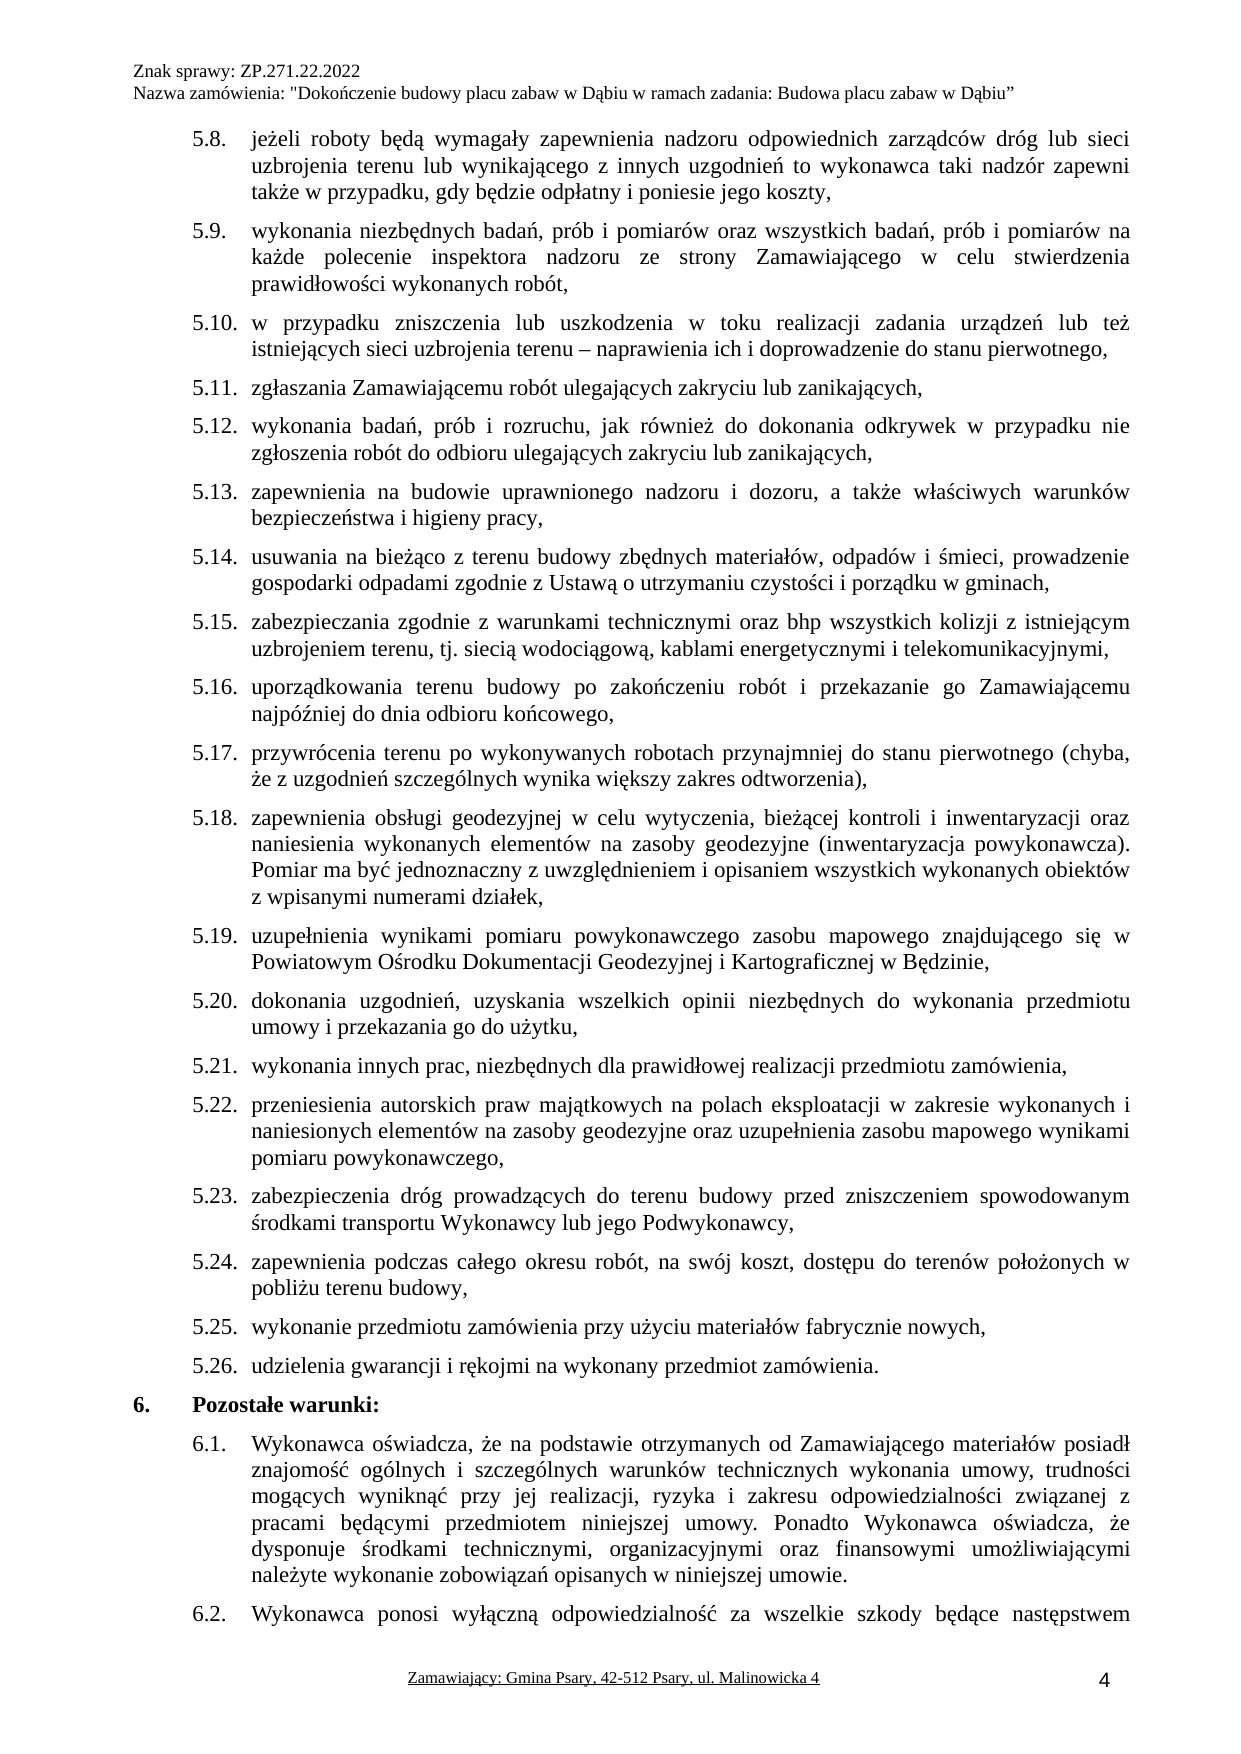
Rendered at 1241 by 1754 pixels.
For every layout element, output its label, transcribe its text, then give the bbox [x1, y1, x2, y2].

list zapewnienia na budowie uprawnionego nadzoru i dozoru, a także właściwych warunków bezpieczeństwa i higieny pracy, [192, 478, 1132, 531]
list zapewnienia podczas całego okresu robót, na swój koszt, dostępu do terenów położonych w pobliżu terenu budowy, [192, 1248, 1132, 1301]
list uzupełnienia wynikami pomiaru powykonawczego zasobu mapowego znajdującego się w Powiatowym Ośrodku Dokumentacji Geodezyjnej i Kartograficznej w Będzinie, [192, 922, 1132, 974]
list Wykonawca ponosi wyłączną odpowiedzialność za wszelkie szkody będące następstwem [192, 1600, 1132, 1627]
list przywrócenia terenu po wykonywanych robotach przynajmniej do stanu pierwotnego (chyba, że z uzgodnień szczególnych wynika większy zakres odtworzenia), [192, 739, 1132, 791]
list zabezpieczenia dróg prowadzących do terenu budowy przed zniszczeniem spowodowanym środkami transportu Wykonawcy lub jego Podwykonawcy, [192, 1183, 1132, 1235]
list udzielenia gwarancji i rękojmi na wykonany przedmiot zamówienia. [192, 1352, 1132, 1378]
list zapewnienia obsługi geodezyjnej w celu wytyczenia, bieżącej kontroli i inwentaryzacji oraz naniesienia wykonanych elementów na zasoby geodezyjne (inwentaryzacja powykonawcza). Pomiar ma być jednoznaczny z uwzględnieniem i opisaniem wszystkich wykonanych obiektów z wpisanymi numerami działek, [192, 804, 1132, 909]
list zgłaszania Zamawiającemu robót ulegających zakryciu lub zanikających, [192, 374, 1132, 400]
list wykonania innych prac, niezbędnych dla prawidłowej realizacji przedmiotu zamówienia, [192, 1052, 1132, 1078]
list zabezpieczania zgodnie z warunkami technicznymi oraz bhp wszystkich kolizji z istniejącym uzbrojeniem terenu, tj. siecią wodociągową, kablami energetycznymi i telekomunikacyjnymi, [192, 608, 1132, 661]
list jeżeli roboty będą wymagały zapewnienia nadzoru odpowiednich zarządców dróg lub sieci uzbrojenia terenu lub wynikającego z innych uzgodnień to wykonawca taki nadzór zapewni także w przypadku, gdy będzie odpłatny i poniesie jego koszty, [192, 125, 1132, 204]
list w przypadku zniszczenia lub uszkodzenia w toku realizacji zadania urządzeń lub też istniejących sieci uzbrojenia terenu – naprawienia ich i doprowadzenie do stanu pierwotnego, [192, 308, 1132, 361]
list wykonania niezbędnych badań, prób i pomiarów oraz wszystkich badań, prób i pomiarów na każde polecenie inspektora nadzoru ze strony Zamawiającego w celu stwierdzenia prawidłowości wykonanych robót, [192, 217, 1132, 296]
list przeniesienia autorskich praw majątkowych na polach eksploatacji w zakresie wykonanych i naniesionych elementów na zasoby geodezyjne oraz uzupełnienia zasobu mapowego wynikami pomiaru powykonawczego, [192, 1091, 1132, 1170]
list Pozostałe warunki: [133, 1391, 1132, 1417]
list dokonania uzgodnień, uzyskania wszelkich opinii niezbędnych do wykonania przedmiotu umowy i przekazania go do użytku, [192, 987, 1132, 1040]
list usuwania na bieżąco z terenu budowy zbędnych materiałów, odpadów i śmieci, prowadzenie gospodarki odpadami zgodnie z Ustawą o utrzymaniu czystości i porządku w gminach, [192, 543, 1132, 596]
list Wykonawca oświadcza, że na podstawie otrzymanych od Zamawiającego materiałów posiadł znajomość ogólnych i szczególnych warunków technicznych wykonania umowy, trudności mogących wyniknąć przy jej realizacji, ryzyka i zakresu odpowiedzialności związanej z pracami będącymi przedmiotem niniejszej umowy. Ponadto Wykonawca oświadcza, że dysponuje środkami technicznymi, organizacyjnymi oraz finansowymi umożliwiającymi należyte wykonanie zobowiązań opisanych w niniejszej umowie. [192, 1429, 1132, 1588]
list wykonania badań, prób i rozruchu, jak również do dokonania odkrywek w przypadku nie zgłoszenia robót do odbioru ulegających zakryciu lub zanikających, [192, 413, 1132, 465]
list uporządkowania terenu budowy po zakończeniu robót i przekazanie go Zamawiającemu najpóźniej do dnia odbioru końcowego, [192, 673, 1132, 726]
list wykonanie przedmiotu zamówienia przy użyciu materiałów fabrycznie nowych, [192, 1313, 1132, 1339]
